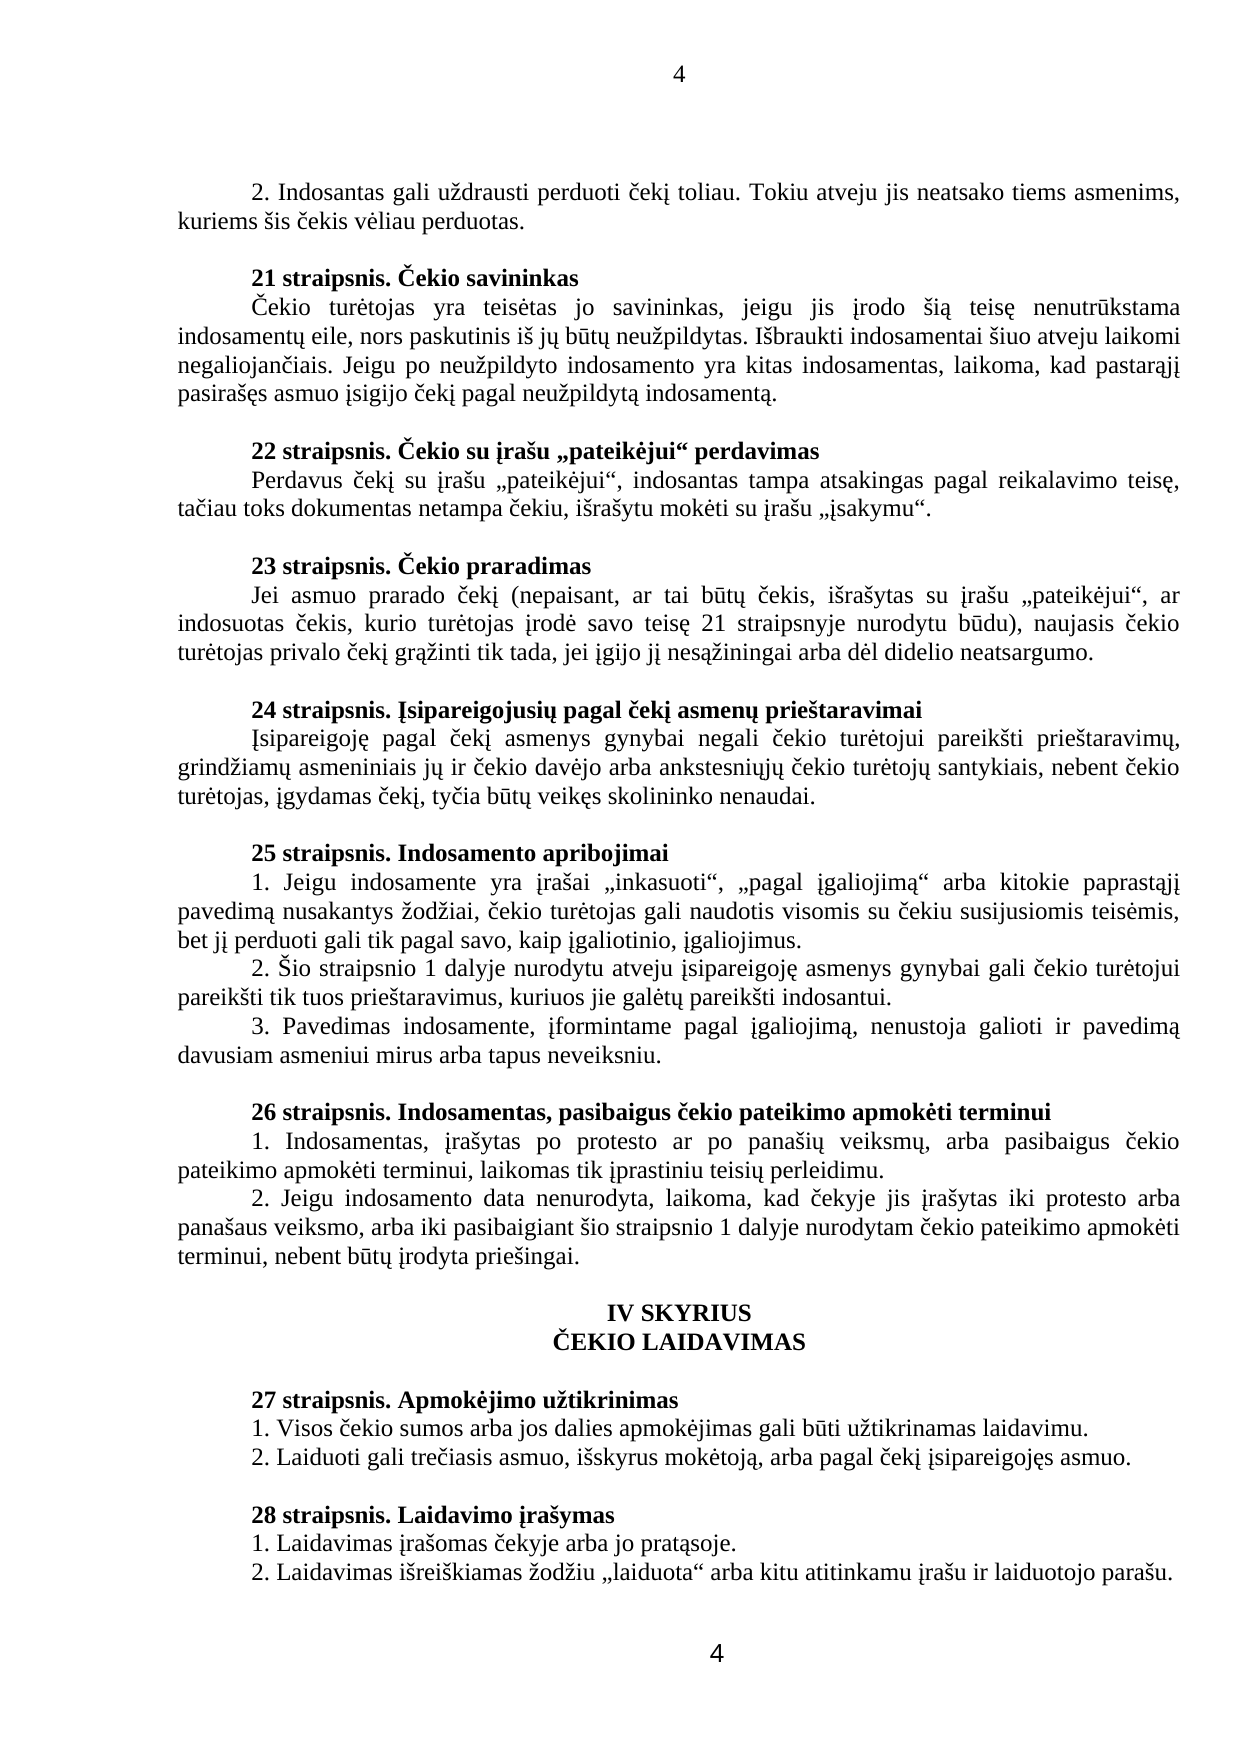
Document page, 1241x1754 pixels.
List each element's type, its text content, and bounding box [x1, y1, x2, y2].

text 1. Laidavimas įrašomas čekyje arba jo pratąsoje. [177, 1528, 1181, 1557]
text 22 straipsnis. Čekio su įrašu „pateikėjui“ perdavimas [177, 436, 1181, 465]
text Įsipareigoję pagal čekį asmenys gynybai negali čekio turėtojui pareikšti prieštaravimų, grindžiamų asmeniniais jų ir čekio davėjo arba ankstesniųjų čekio turėtojų santykiais, nebent čekio turėtojas, įgydamas čekį, tyčia būtų veikęs skolininko nenaudai. [177, 723, 1181, 810]
text 26 straipsnis. Indosamentas, pasibaigus čekio pateikimo apmokėti terminui [177, 1097, 1181, 1126]
text 25 straipsnis. Indosamento apribojimai [177, 838, 1181, 867]
text 23 straipsnis. Čekio praradimas [177, 551, 1181, 580]
text 1. Jeigu indosamente yra įrašai „inkasuoti“, „pagal įgaliojimą“ arba kitokie paprastąjį pavedimą nusakantys žodžiai, čekio turėtojas gali naudotis visomis su čekiu susijusiomis teisėmis, bet jį perduoti gali tik pagal savo, kaip įgaliotinio, įgaliojimus. [177, 867, 1181, 953]
text 27 straipsnis. Apmokėjimo užtikrinimas [177, 1385, 1181, 1413]
text 2. Indosantas gali uždrausti perduoti čekį toliau. Tokiu atveju jis neatsako tiems asmenims, kuriems šis čekis vėliau perduotas. [177, 177, 1181, 235]
text 28 straipsnis. Laidavimo įrašymas [177, 1500, 1181, 1528]
text 2. Laidavimas išreiškiamas žodžiu „laiduota“ arba kitu atitinkamu įrašu ir laiduotojo parašu. [177, 1557, 1181, 1586]
text 24 straipsnis. Įsipareigojusių pagal čekį asmenų prieštaravimai [177, 695, 1181, 723]
text 2. Šio straipsnio 1 dalyje nurodytu atveju įsipareigoję asmenys gynybai gali čekio turėtojui pareikšti tik tuos prieštaravimus, kuriuos jie galėtų pareikšti indosantui. [177, 953, 1181, 1011]
text 2. Laiduoti gali trečiasis asmuo, išskyrus mokėtoją, arba pagal čekį įsipareigojęs asmuo. [177, 1442, 1181, 1471]
text 21 straipsnis. Čekio savininkas [177, 263, 1181, 292]
text ČEKIO LAIDAVIMAS [177, 1327, 1181, 1356]
text Perdavus čekį su įrašu „pateikėjui“, indosantas tampa atsakingas pagal reikalavimo teisę, tačiau toks dokumentas netampa čekiu, išrašytu mokėti su įrašu „įsakymu“. [177, 465, 1181, 522]
text 1. Indosamentas, įrašytas po protesto ar po panašių veiksmų, arba pasibaigus čekio pateikimo apmokėti terminui, laikomas tik įprastiniu teisių perleidimu. [177, 1126, 1181, 1183]
text Jei asmuo prarado čekį (nepaisant, ar tai būtų čekis, išrašytas su įrašu „pateikėjui“, ar indosuotas čekis, kurio turėtojas įrodė savo teisę 21 straipsnyje nurodytu būdu), naujasis čekio turėtojas privalo čekį grąžinti tik tada, jei įgijo jį nesąžiningai arba dėl didelio neatsargumo. [177, 580, 1181, 666]
text 1. Visos čekio sumos arba jos dalies apmokėjimas gali būti užtikrinamas laidavimu. [177, 1413, 1181, 1442]
text IV SKYRIUS [177, 1298, 1181, 1327]
text 2. Jeigu indosamento data nenurodyta, laikoma, kad čekyje jis įrašytas iki protesto arba panašaus veiksmo, arba iki pasibaigiant šio straipsnio 1 dalyje nurodytam čekio pateikimo apmokėti terminui, nebent būtų įrodyta priešingai. [177, 1183, 1181, 1270]
text Čekio turėtojas yra teisėtas jo savininkas, jeigu jis įrodo šią teisę nenutrūkstama indosamentų eile, nors paskutinis iš jų būtų neužpildytas. Išbraukti indosamentai šiuo atveju laikomi negaliojančiais. Jeigu po neužpildyto indosamento yra kitas indosamentas, laikoma, kad pastarąjį pasirašęs asmuo įsigijo čekį pagal neužpildytą indosamentą. [177, 292, 1181, 407]
text 3. Pavedimas indosamente, įformintame pagal įgaliojimą, nenustoja galioti ir pavedimą davusiam asmeniui mirus arba tapus neveiksniu. [177, 1011, 1181, 1068]
